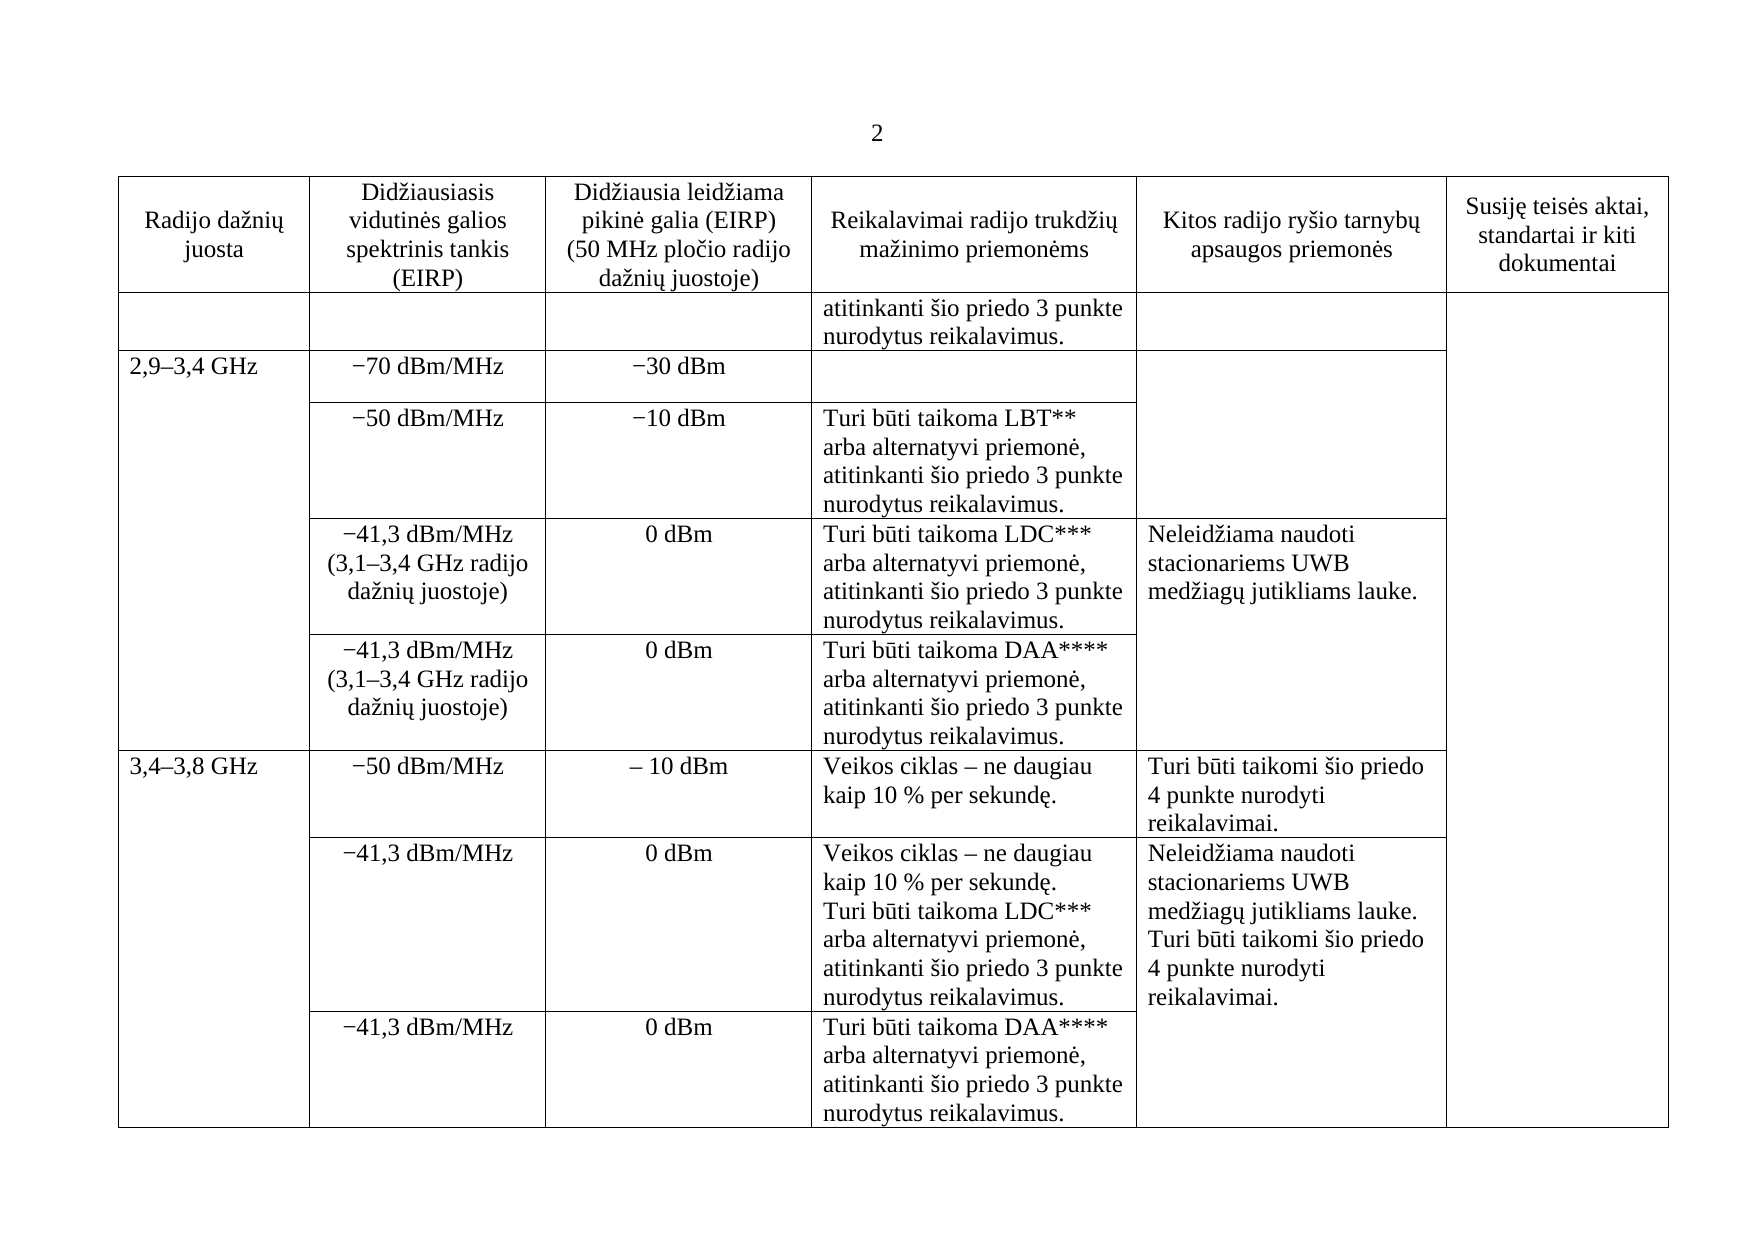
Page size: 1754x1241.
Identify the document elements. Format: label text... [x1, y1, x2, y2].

table_cell atitinkanti šio priedo 3 punkte nurodytus reikalavimus. [812, 293, 1136, 350]
table_cell Neleidžiama naudoti stacionariems UWB medžiagų jutikliams lauke. Turi būti taikomi šio priedo 4 punkte nurodyti reikalavimai. [1137, 838, 1446, 1127]
table_cell −41,3 dBm/MHz (3,1–3,4 GHz radijo dažnių juostoje) [310, 519, 545, 634]
table_cell [310, 293, 545, 350]
table_cell 0 dBm [546, 635, 811, 750]
table_header Radijo dažnių juosta [119, 177, 309, 292]
table_cell – 10 dBm [546, 751, 811, 837]
table_header Reikalavimai radijo trukdžių mažinimo priemonėms [812, 177, 1136, 292]
table_cell 2,9–3,4 GHz [119, 351, 309, 750]
table_cell 0 dBm [546, 519, 811, 634]
table_cell Turi būti taikoma LDC*** arba alternatyvi priemonė, atitinkanti šio priedo 3 punkte nurodytus reikalavimus. [812, 519, 1136, 634]
table_cell −41,3 dBm/MHz [310, 1012, 545, 1127]
table_header Kitos radijo ryšio tarnybų apsaugos priemonės [1137, 177, 1446, 292]
table_cell [119, 293, 309, 350]
table_cell Neleidžiama naudoti stacionariems UWB medžiagų jutikliams lauke. [1137, 519, 1446, 750]
table_cell 0 dBm [546, 1012, 811, 1127]
table_cell Veikos ciklas ‒ ne daugiau kaip 10 % per sekundę. [812, 751, 1136, 837]
table_cell [1137, 293, 1446, 350]
table_header Didžiausia leidžiama pikinė galia (EIRP) (50 MHz pločio radijo dažnių juostoje) [546, 177, 811, 292]
table_cell −30 dBm [546, 351, 811, 402]
table_cell −70 dBm/MHz [310, 351, 545, 402]
table_cell Turi būti taikoma DAA**** arba alternatyvi priemonė, atitinkanti šio priedo 3 punkte nurodytus reikalavimus. [812, 635, 1136, 750]
table_cell 0 dBm [546, 838, 811, 1011]
table_cell Turi būti taikomi šio priedo 4 punkte nurodyti reikalavimai. [1137, 751, 1446, 837]
table_cell Turi būti taikoma LBT** arba alternatyvi priemonė, atitinkanti šio priedo 3 punkte nurodytus reikalavimus. [812, 403, 1136, 518]
table_cell −10 dBm [546, 403, 811, 518]
table_cell 3,4–3,8 GHz [119, 751, 309, 1127]
table_cell [1447, 293, 1668, 1127]
table_cell Veikos ciklas ‒ ne daugiau kaip 10 % per sekundę. Turi būti taikoma LDC*** arba alternatyvi priemonė, atitinkanti šio priedo 3 punkte nurodytus reikalavimus. [812, 838, 1136, 1011]
table_cell [812, 351, 1136, 402]
table_cell [1137, 351, 1446, 518]
table_cell −50 dBm/MHz [310, 751, 545, 837]
table_cell −41,3 dBm/MHz [310, 838, 545, 1011]
table_cell Turi būti taikoma DAA**** arba alternatyvi priemonė, atitinkanti šio priedo 3 punkte nurodytus reikalavimus. [812, 1012, 1136, 1127]
table_cell [546, 293, 811, 350]
table_header Didžiausiasis vidutinės galios spektrinis tankis (EIRP) [310, 177, 545, 292]
table_cell −41,3 dBm/MHz (3,1–3,4 GHz radijo dažnių juostoje) [310, 635, 545, 750]
table_header Susiję teisės aktai, standartai ir kiti dokumentai [1447, 177, 1668, 292]
table_cell −50 dBm/MHz [310, 403, 545, 518]
